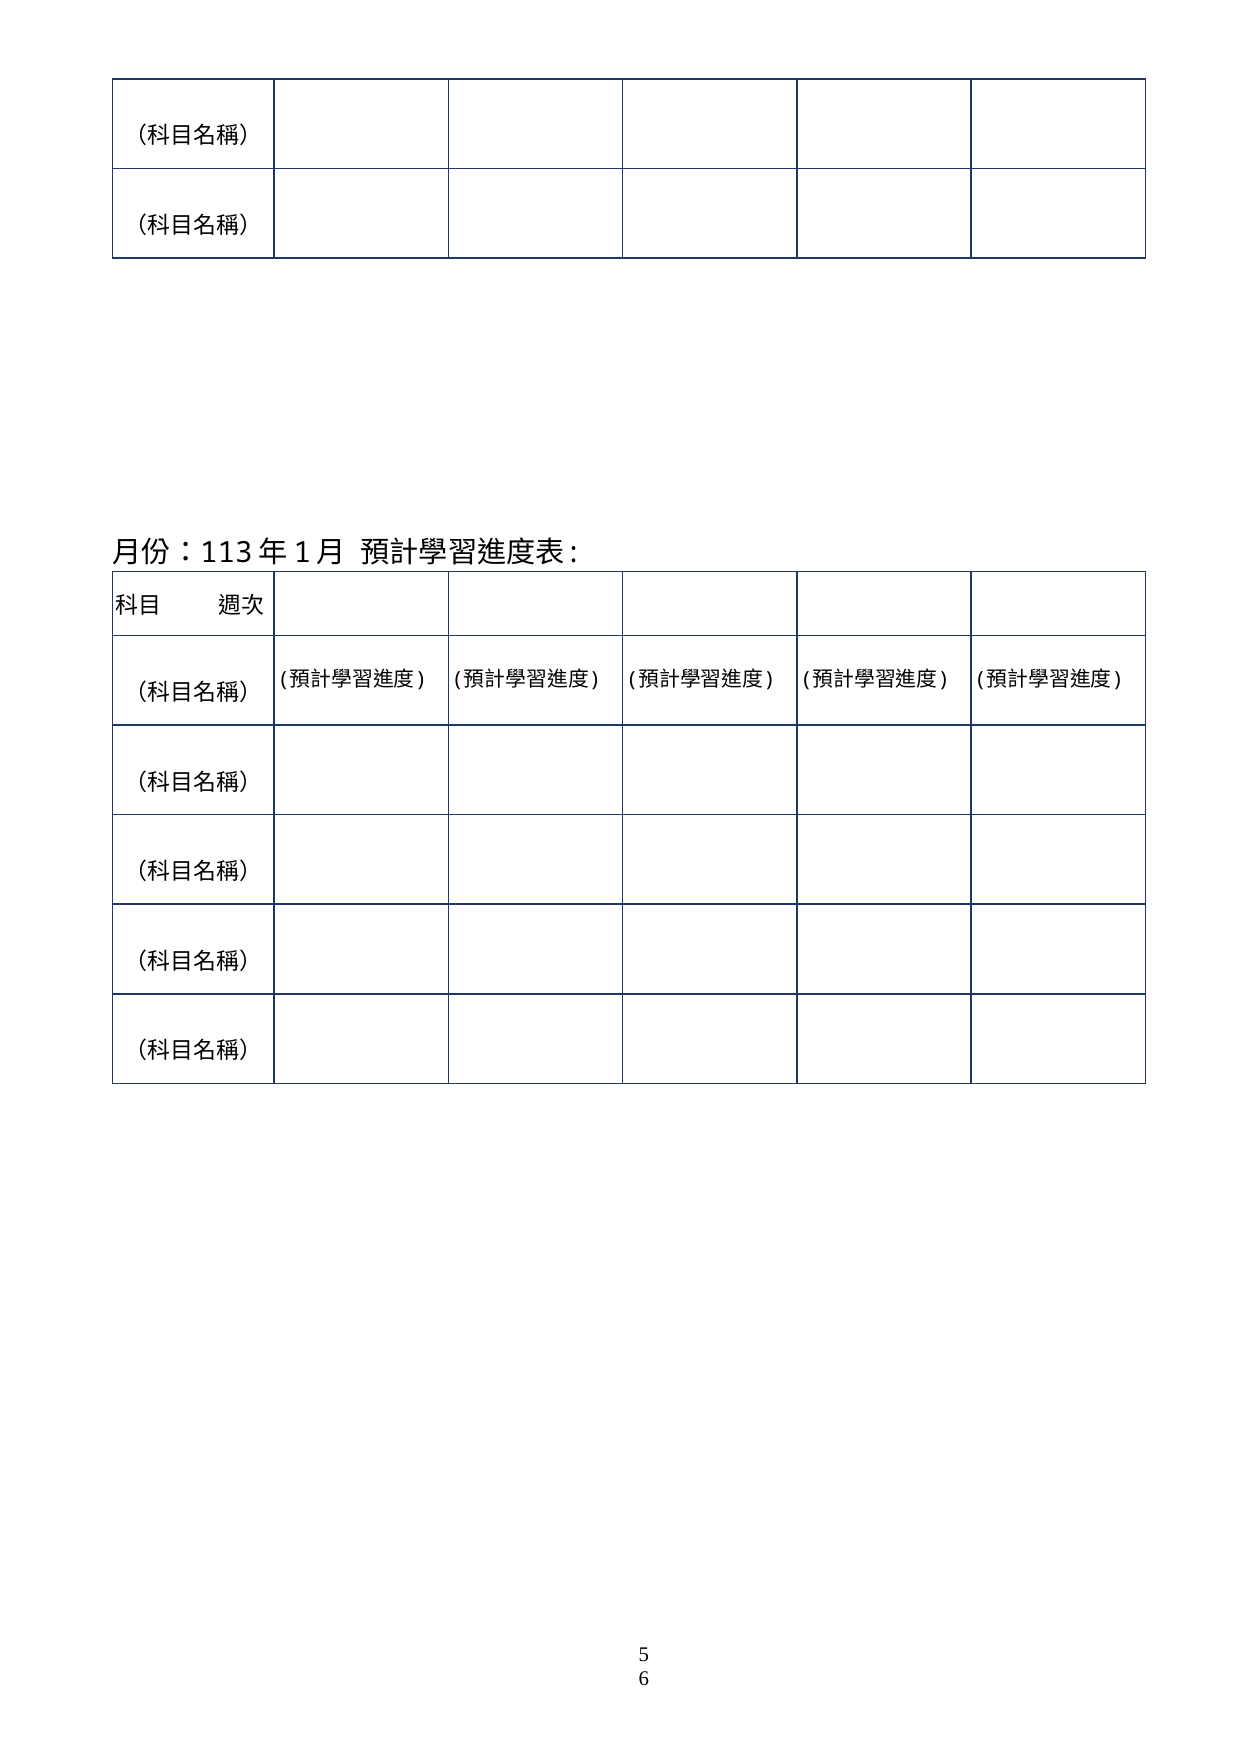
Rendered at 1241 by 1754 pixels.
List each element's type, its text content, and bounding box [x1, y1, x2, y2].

table_cell (預計學習進度) [798, 636, 970, 724]
table_cell [798, 905, 970, 993]
table_cell [275, 995, 448, 1082]
table_cell [449, 80, 622, 167]
table_cell [275, 169, 448, 257]
table_cell [449, 726, 622, 814]
table_cell [972, 815, 1145, 903]
table_cell （科目名稱） [113, 726, 273, 814]
table_cell (預計學習進度) [972, 636, 1145, 724]
table_cell [275, 815, 448, 903]
table_cell [623, 815, 796, 903]
table_header [972, 572, 1145, 634]
table_cell [275, 905, 448, 993]
table_cell [623, 905, 796, 993]
table_cell [449, 815, 622, 903]
table_cell [972, 905, 1145, 993]
table_cell [449, 169, 622, 257]
table_cell [449, 905, 622, 993]
table_cell [449, 995, 622, 1082]
table_cell （科目名稱） [113, 995, 273, 1082]
table_header [449, 572, 622, 634]
table_cell [798, 995, 970, 1082]
table_cell [798, 726, 970, 814]
table_cell (預計學習進度) [449, 636, 622, 724]
table_cell [972, 726, 1145, 814]
table_cell [623, 169, 796, 257]
text 月份：113年1月 預計學習進度表: [112, 528, 1167, 571]
table_cell [623, 726, 796, 814]
table_cell （科目名稱） [113, 905, 273, 993]
table_header [623, 572, 796, 634]
table_cell [972, 995, 1145, 1082]
table_cell （科目名稱） [113, 636, 273, 724]
table_cell （科目名稱） [113, 815, 273, 903]
table_cell [275, 80, 448, 167]
table_cell [798, 815, 970, 903]
table_cell [623, 80, 796, 167]
table_cell （科目名稱） [113, 169, 273, 257]
table_cell [972, 169, 1145, 257]
table_cell [972, 80, 1145, 167]
table_cell (預計學習進度) [623, 636, 796, 724]
table_cell [798, 80, 970, 167]
table_header [798, 572, 970, 634]
table_header 科目 週次 [113, 572, 273, 634]
table_cell [623, 995, 796, 1082]
table_cell [798, 169, 970, 257]
table_cell (預計學習進度) [275, 636, 448, 724]
table_header [275, 572, 448, 634]
table_cell [275, 726, 448, 814]
table_cell （科目名稱） [113, 80, 273, 167]
